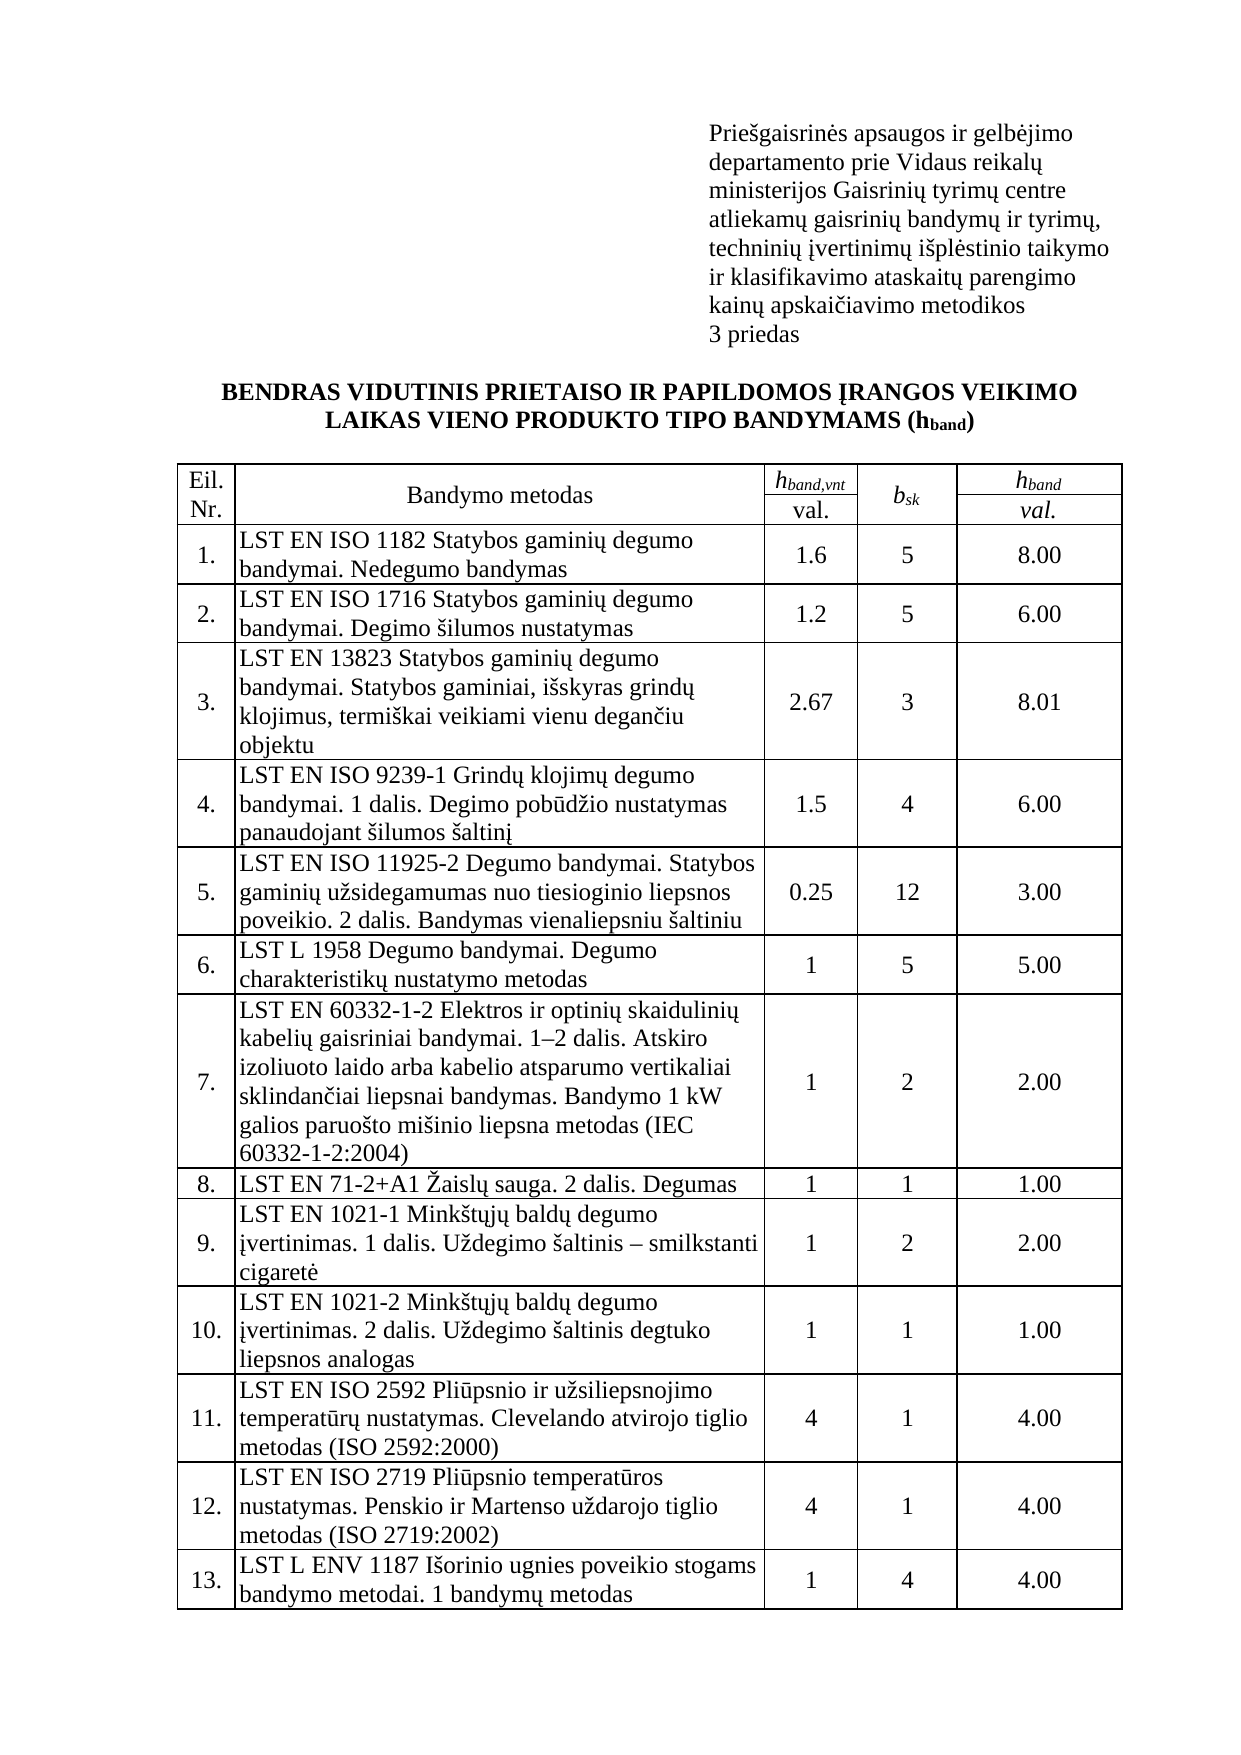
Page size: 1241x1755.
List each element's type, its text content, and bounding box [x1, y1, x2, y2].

table_cell 2.00 [958, 995, 1121, 1167]
text atliekamų gaisrinių bandymų ir tyrimų, [177, 204, 1122, 233]
table_cell 6. [178, 936, 234, 993]
table_cell 5 [858, 585, 956, 642]
table_cell 1.00 [958, 1169, 1121, 1197]
table_cell 11. [178, 1375, 234, 1461]
text kainų apskaičiavimo metodikos [177, 291, 1122, 319]
table_cell LST EN 71-2+A1 Žaislų sauga. 2 dalis. Degumas [236, 1169, 764, 1197]
table_cell 1 [858, 1463, 956, 1549]
table_cell val. [958, 495, 1121, 524]
table_cell 4 [858, 1550, 956, 1608]
table_cell 8. [178, 1169, 234, 1197]
table_cell 1.00 [958, 1287, 1121, 1373]
table_cell 3.00 [958, 848, 1121, 934]
table_cell 1 [765, 1550, 857, 1608]
table_cell 6.00 [958, 585, 1121, 642]
table_cell 1 [858, 1287, 956, 1373]
table_cell 4.00 [958, 1375, 1121, 1461]
text departamento prie Vidaus reikalų [177, 147, 1122, 176]
table_cell LST L 1958 Degumo bandymai. Degumo charakteristikų nustatymo metodas [236, 936, 764, 993]
table_header Eil. Nr. [178, 465, 234, 524]
table_cell 12 [858, 848, 956, 934]
table_cell 4 [765, 1375, 857, 1461]
table_cell LST EN 1021-1 Minkštųjų baldų degumo įvertinimas. 1 dalis. Uždegimo šaltinis – smilkstanti cigaretė [236, 1199, 764, 1285]
table_cell 1 [765, 1287, 857, 1373]
table_cell 0.25 [765, 848, 857, 934]
text 3 priedas [177, 319, 1122, 348]
table_cell 1 [765, 995, 857, 1167]
table_cell 10. [178, 1287, 234, 1373]
table_cell 2.67 [765, 643, 857, 758]
text Priešgaisrinės apsaugos ir gelbėjimo [709, 118, 1122, 147]
table_cell 2 [858, 995, 956, 1167]
table_cell 4 [858, 760, 956, 846]
text ministerijos Gaisrinių tyrimų centre [177, 176, 1122, 204]
table_cell 12. [178, 1463, 234, 1549]
table_cell LST EN 60332-1-2 Elektros ir optinių skaidulinių kabelių gaisriniai bandymai. 1–2 dalis. Atskiro izoliuoto laido arba kabelio atsparumo vertikaliai sklindančiai liepsnai bandymas. Bandymo 1 kW galios paruošto mišinio liepsna metodas (IEC 60332-1-2:2004) [236, 995, 764, 1167]
table_cell 4. [178, 760, 234, 846]
table_header hband [958, 465, 1121, 493]
text ir klasifikavimo ataskaitų parengimo [177, 262, 1122, 291]
table_header hband,vnt [765, 465, 857, 493]
text techninių įvertinimų išplėstinio taikymo [177, 233, 1122, 262]
table_cell 1 [765, 936, 857, 993]
table_cell LST EN 1021-2 Minkštųjų baldų degumo įvertinimas. 2 dalis. Uždegimo šaltinis degtuko liepsnos analogas [236, 1287, 764, 1373]
table_cell LST EN 13823 Statybos gaminių degumo bandymai. Statybos gaminiai, išskyras grindų klojimus, termiškai veikiami vienu degančiu objektu [236, 643, 764, 758]
table_cell 5. [178, 848, 234, 934]
table_cell LST L ENV 1187 Išorinio ugnies poveikio stogams bandymo metodai. 1 bandymų metodas [236, 1550, 764, 1608]
table_cell 2. [178, 585, 234, 642]
table_cell 8.01 [958, 643, 1121, 758]
table_cell 2 [858, 1199, 956, 1285]
table_cell 1.6 [765, 525, 857, 583]
table_cell 2.00 [958, 1199, 1121, 1285]
table_cell 1. [178, 525, 234, 583]
table_cell 1 [858, 1169, 956, 1197]
table_cell LST EN ISO 2719 Pliūpsnio temperatūros nustatymas. Penskio ir Martenso uždarojo tiglio metodas (ISO 2719:2002) [236, 1463, 764, 1549]
table_cell 3 [858, 643, 956, 758]
table_cell 4 [765, 1463, 857, 1549]
table_cell LST EN ISO 11925-2 Degumo bandymai. Statybos gaminių užsidegamumas nuo tiesioginio liepsnos poveikio. 2 dalis. Bandymas vienaliepsniu šaltiniu [236, 848, 764, 934]
table_cell LST EN ISO 1716 Statybos gaminių degumo bandymai. Degimo šilumos nustatymas [236, 585, 764, 642]
table_cell 1 [858, 1375, 956, 1461]
table_cell 6.00 [958, 760, 1121, 846]
table_cell 5 [858, 936, 956, 993]
table_cell 1.5 [765, 760, 857, 846]
table_cell 8.00 [958, 525, 1121, 583]
table_cell 7. [178, 995, 234, 1167]
text BENDRAS VIDUTINIS PRIETAISO IR PAPILDOMOS ĮRANGOS VEIKIMO LAIKAS VIENO PRODUKTO TIPO BANDYMAMS (hband) [177, 377, 1122, 434]
table_cell 1 [765, 1169, 857, 1197]
table_cell 5 [858, 525, 956, 583]
table_cell 4.00 [958, 1550, 1121, 1608]
table_cell val. [765, 495, 857, 524]
table_cell 5.00 [958, 936, 1121, 993]
table_cell LST EN ISO 9239-1 Grindų klojimų degumo bandymai. 1 dalis. Degimo pobūdžio nustatymas panaudojant šilumos šaltinį [236, 760, 764, 846]
table_cell 9. [178, 1199, 234, 1285]
table_cell 1 [765, 1199, 857, 1285]
table_cell 3. [178, 643, 234, 758]
table_cell 4.00 [958, 1463, 1121, 1549]
table_cell LST EN ISO 1182 Statybos gaminių degumo bandymai. Nedegumo bandymas [236, 525, 764, 583]
table_cell 1.2 [765, 585, 857, 642]
table_header Bandymo metodas [236, 465, 764, 524]
table_cell LST EN ISO 2592 Pliūpsnio ir užsiliepsnojimo temperatūrų nustatymas. Clevelando atvirojo tiglio metodas (ISO 2592:2000) [236, 1375, 764, 1461]
table_header bsk [858, 465, 956, 524]
table_cell 13. [178, 1550, 234, 1608]
